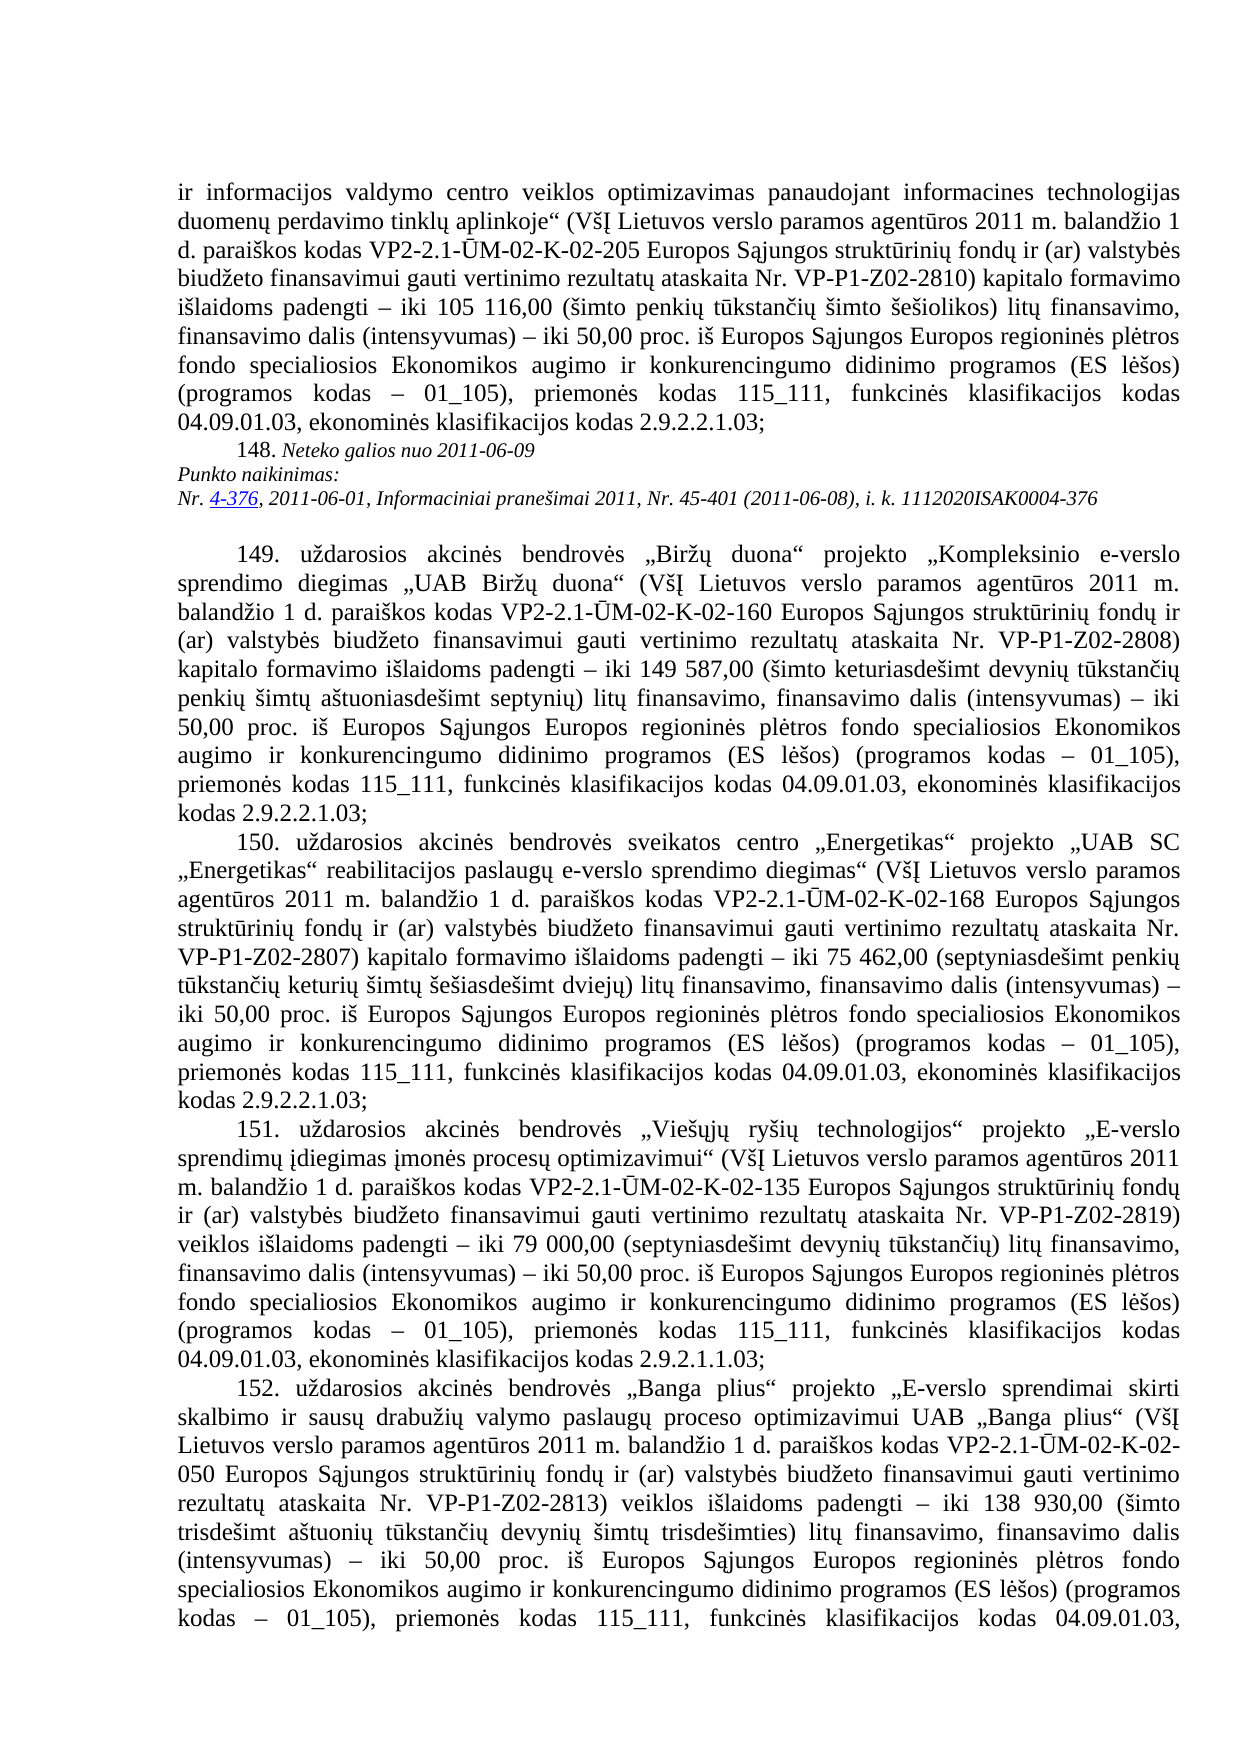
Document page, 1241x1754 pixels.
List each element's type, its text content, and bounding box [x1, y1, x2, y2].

text 150. uždarosios akcinės bendrovės sveikatos centro „Energetikas“ projekto „UAB SC „Energetikas“ reabilitacijos paslaugų e-verslo sprendimo diegimas“ (VšĮ Lietuvos verslo paramos agentūros 2011 m. balandžio 1 d. paraiškos kodas VP2-2.1-ŪM-02-K-02-168 Europos Sąjungos struktūrinių fondų ir (ar) valstybės biudžeto finansavimui gauti vertinimo rezultatų ataskaita Nr. VP-P1-Z02-2807) kapitalo formavimo išlaidoms padengti – iki 75 462,00 (septyniasdešimt penkių tūkstančių keturių šimtų šešiasdešimt dviejų) litų finansavimo, finansavimo dalis (intensyvumas) – iki 50,00 proc. iš Europos Sąjungos Europos regioninės plėtros fondo specialiosios Ekonomikos augimo ir konkurencingumo didinimo programos (ES lėšos) (programos kodas – 01_105), priemonės kodas 115_111, funkcinės klasifikacijos kodas 04.09.01.03, ekonominės klasifikacijos kodas 2.9.2.2.1.03; [177, 827, 1181, 1114]
text Nr. 4-376, 2011-06-01, Informaciniai pranešimai 2011, Nr. 45-401 (2011-06-08), i. k. 1112020ISAK0004-376 [177, 486, 1181, 510]
text ir informacijos valdymo centro veiklos optimizavimas panaudojant informacines technologijas duomenų perdavimo tinklų aplinkoje“ (VšĮ Lietuvos verslo paramos agentūros 2011 m. balandžio 1 d. paraiškos kodas VP2-2.1-ŪM-02-K-02-205 Europos Sąjungos struktūrinių fondų ir (ar) valstybės biudžeto finansavimui gauti vertinimo rezultatų ataskaita Nr. VP-P1-Z02-2810) kapitalo formavimo išlaidoms padengti – iki 105 116,00 (šimto penkių tūkstančių šimto šešiolikos) litų finansavimo, finansavimo dalis (intensyvumas) – iki 50,00 proc. iš Europos Sąjungos Europos regioninės plėtros fondo specialiosios Ekonomikos augimo ir konkurencingumo didinimo programos (ES lėšos) (programos kodas – 01_105), priemonės kodas 115_111, funkcinės klasifikacijos kodas 04.09.01.03, ekonominės klasifikacijos kodas 2.9.2.2.1.03; [177, 177, 1181, 436]
text 148. Neteko galios nuo 2011-06-09 [177, 436, 1181, 462]
text Punkto naikinimas: [177, 462, 1181, 486]
text 152. uždarosios akcinės bendrovės „Banga plius“ projekto „E-verslo sprendimai skirti skalbimo ir sausų drabužių valymo paslaugų proceso optimizavimui UAB „Banga plius“ (VšĮ Lietuvos verslo paramos agentūros 2011 m. balandžio 1 d. paraiškos kodas VP2-2.1-ŪM-02-K-02-050 Europos Sąjungos struktūrinių fondų ir (ar) valstybės biudžeto finansavimui gauti vertinimo rezultatų ataskaita Nr. VP-P1-Z02-2813) veiklos išlaidoms padengti – iki 138 930,00 (šimto trisdešimt aštuonių tūkstančių devynių šimtų trisdešimties) litų finansavimo, finansavimo dalis (intensyvumas) – iki 50,00 proc. iš Europos Sąjungos Europos regioninės plėtros fondo specialiosios Ekonomikos augimo ir konkurencingumo didinimo programos (ES lėšos) (programos kodas – 01_105), priemonės kodas 115_111, funkcinės klasifikacijos kodas 04.09.01.03, [177, 1373, 1181, 1632]
text 149. uždarosios akcinės bendrovės „Biržų duona“ projekto „Kompleksinio e-verslo sprendimo diegimas „UAB Biržų duona“ (VšĮ Lietuvos verslo paramos agentūros 2011 m. balandžio 1 d. paraiškos kodas VP2-2.1-ŪM-02-K-02-160 Europos Sąjungos struktūrinių fondų ir (ar) valstybės biudžeto finansavimui gauti vertinimo rezultatų ataskaita Nr. VP-P1-Z02-2808) kapitalo formavimo išlaidoms padengti – iki 149 587,00 (šimto keturiasdešimt devynių tūkstančių penkių šimtų aštuoniasdešimt septynių) litų finansavimo, finansavimo dalis (intensyvumas) – iki 50,00 proc. iš Europos Sąjungos Europos regioninės plėtros fondo specialiosios Ekonomikos augimo ir konkurencingumo didinimo programos (ES lėšos) (programos kodas – 01_105), priemonės kodas 115_111, funkcinės klasifikacijos kodas 04.09.01.03, ekonominės klasifikacijos kodas 2.9.2.2.1.03; [177, 539, 1181, 827]
text 151. uždarosios akcinės bendrovės „Viešųjų ryšių technologijos“ projekto „E-verslo sprendimų įdiegimas įmonės procesų optimizavimui“ (VšĮ Lietuvos verslo paramos agentūros 2011 m. balandžio 1 d. paraiškos kodas VP2-2.1-ŪM-02-K-02-135 Europos Sąjungos struktūrinių fondų ir (ar) valstybės biudžeto finansavimui gauti vertinimo rezultatų ataskaita Nr. VP-P1-Z02-2819) veiklos išlaidoms padengti – iki 79 000,00 (septyniasdešimt devynių tūkstančių) litų finansavimo, finansavimo dalis (intensyvumas) – iki 50,00 proc. iš Europos Sąjungos Europos regioninės plėtros fondo specialiosios Ekonomikos augimo ir konkurencingumo didinimo programos (ES lėšos) (programos kodas – 01_105), priemonės kodas 115_111, funkcinės klasifikacijos kodas 04.09.01.03, ekonominės klasifikacijos kodas 2.9.2.1.1.03; [177, 1114, 1181, 1373]
